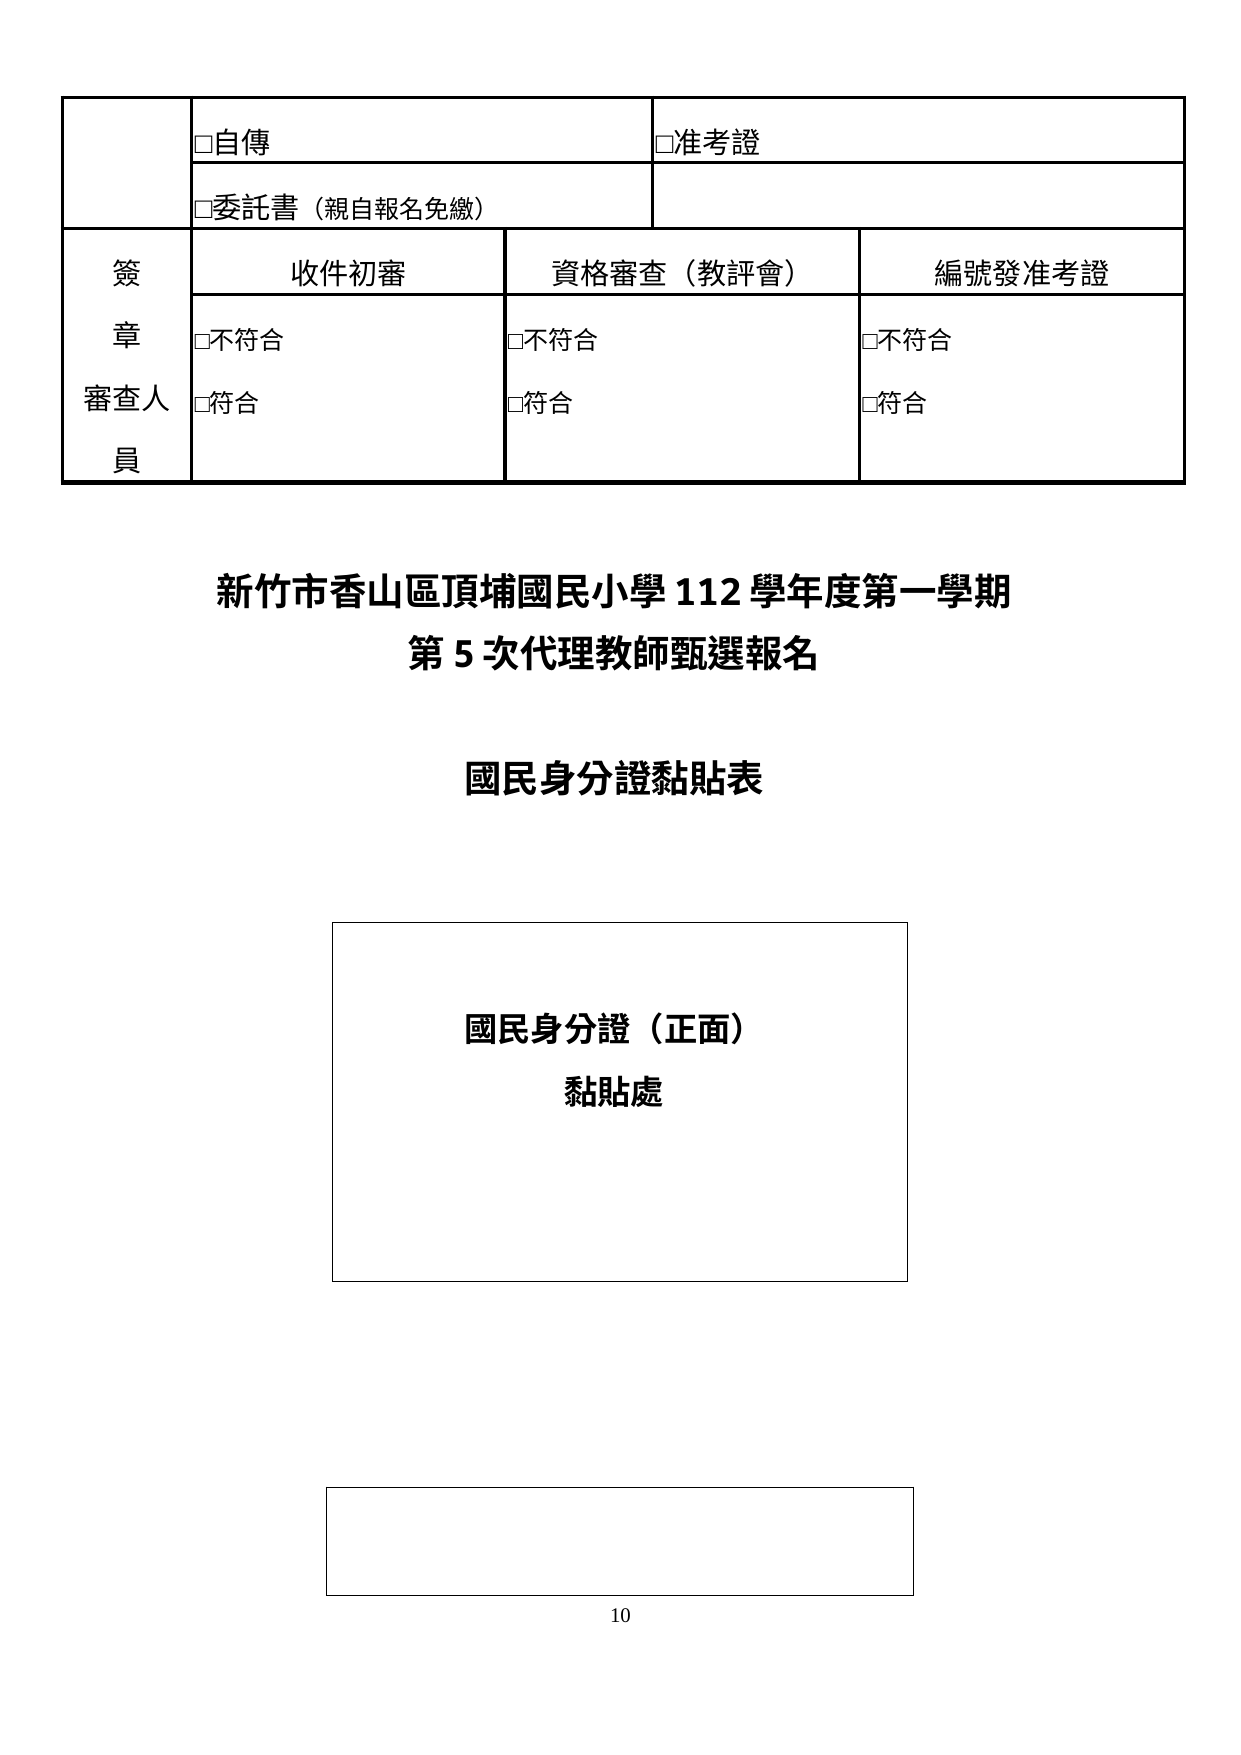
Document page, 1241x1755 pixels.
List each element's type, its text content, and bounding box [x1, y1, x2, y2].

text 國民身分證黏貼表 [76, 735, 1152, 797]
table_header 國民身分證（正面） 黏貼處 [333, 923, 907, 1281]
table_cell 編號發准考證 [861, 230, 1183, 292]
table_header [64, 99, 190, 227]
table_cell □准考證 [654, 99, 1183, 161]
table_header [327, 1488, 913, 1594]
table_cell □不符合 □符合 [193, 296, 503, 480]
table_cell □不符合 □符合 [861, 296, 1183, 480]
table_cell 資格審查（教評會） [507, 230, 858, 292]
table_cell 收件初審 [193, 230, 503, 292]
table_cell □委託書（親自報名免繳） [193, 164, 651, 227]
table_cell □自傳 [193, 99, 651, 161]
table_cell [654, 164, 1183, 227]
table_cell □不符合 □符合 [507, 296, 858, 480]
text 第5次代理教師甄選報名 [76, 610, 1152, 672]
text 新竹市香山區頂埔國民小學112學年度第一學期 [76, 547, 1152, 610]
table_cell 簽 章 審查人員 [64, 230, 190, 480]
